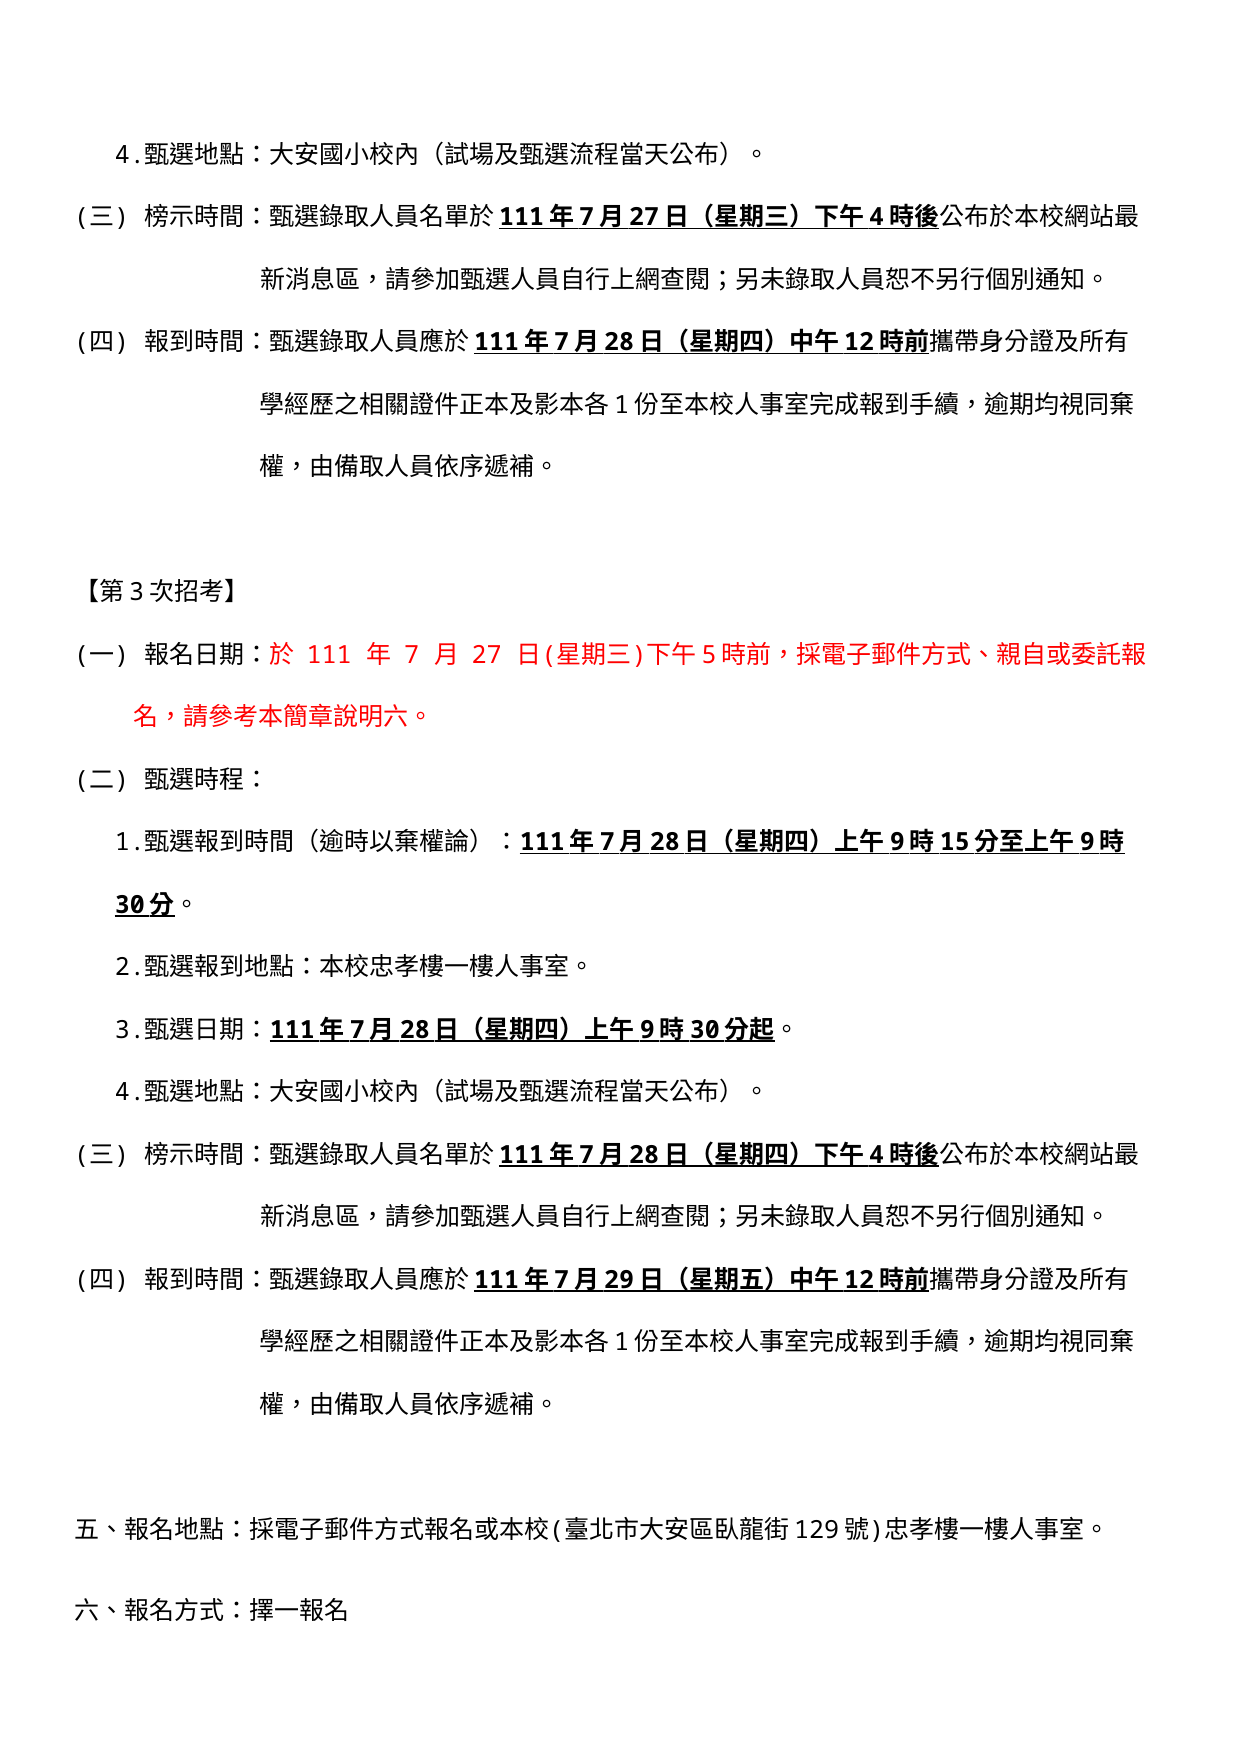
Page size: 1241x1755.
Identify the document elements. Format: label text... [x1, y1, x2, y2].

text 【第3次招考】 [74, 548, 1152, 611]
text 4.甄選地點：大安國小校內（試場及甄選流程當天公布）。 [114, 1048, 1152, 1111]
text (四) 報到時間：甄選錄取人員應於111年7月28日（星期四）中午12時前攜帶身分證及所有學經歷之相關證件正本及影本各1份至本校人事室完成報到手續，逾期均視同棄權，由備取人員依序遞補。 [74, 298, 1152, 486]
text (二) 甄選時程： [74, 736, 1152, 798]
text 4.甄選地點：大安國小校內（試場及甄選流程當天公布）。 [114, 111, 1152, 173]
text 六、報名方式：擇一報名 [74, 1567, 1152, 1629]
text (四) 報到時間：甄選錄取人員應於111年7月29日（星期五）中午12時前攜帶身分證及所有學經歷之相關證件正本及影本各1份至本校人事室完成報到手續，逾期均視同棄權，由備取人員依序遞補。 [74, 1236, 1152, 1423]
text 五、報名地點：採電子郵件方式報名或本校(臺北市大安區臥龍街129號)忠孝樓一樓人事室。 [74, 1486, 1152, 1548]
text 1.甄選報到時間（逾時以棄權論）：111年7月28日（星期四）上午9時15分至上午9時30分。 [114, 798, 1152, 923]
text (三) 榜示時間：甄選錄取人員名單於111年7月27日（星期三）下午4時後公布於本校網站最新消息區，請參加甄選人員自行上網查閱；另未錄取人員恕不另行個別通知。 [74, 173, 1152, 298]
text (三) 榜示時間：甄選錄取人員名單於111年7月28日（星期四）下午4時後公布於本校網站最新消息區，請參加甄選人員自行上網查閱；另未錄取人員恕不另行個別通知。 [74, 1111, 1152, 1236]
text (一) 報名日期：於 111 年 7 月 27 日(星期三)下午5時前，採電子郵件方式、親自或委託報名，請參考本簡章說明六。 [74, 611, 1152, 736]
text 3.甄選日期：111年7月28日（星期四）上午9時30分起。 [114, 986, 1152, 1048]
text 2.甄選報到地點：本校忠孝樓一樓人事室。 [114, 923, 1152, 986]
